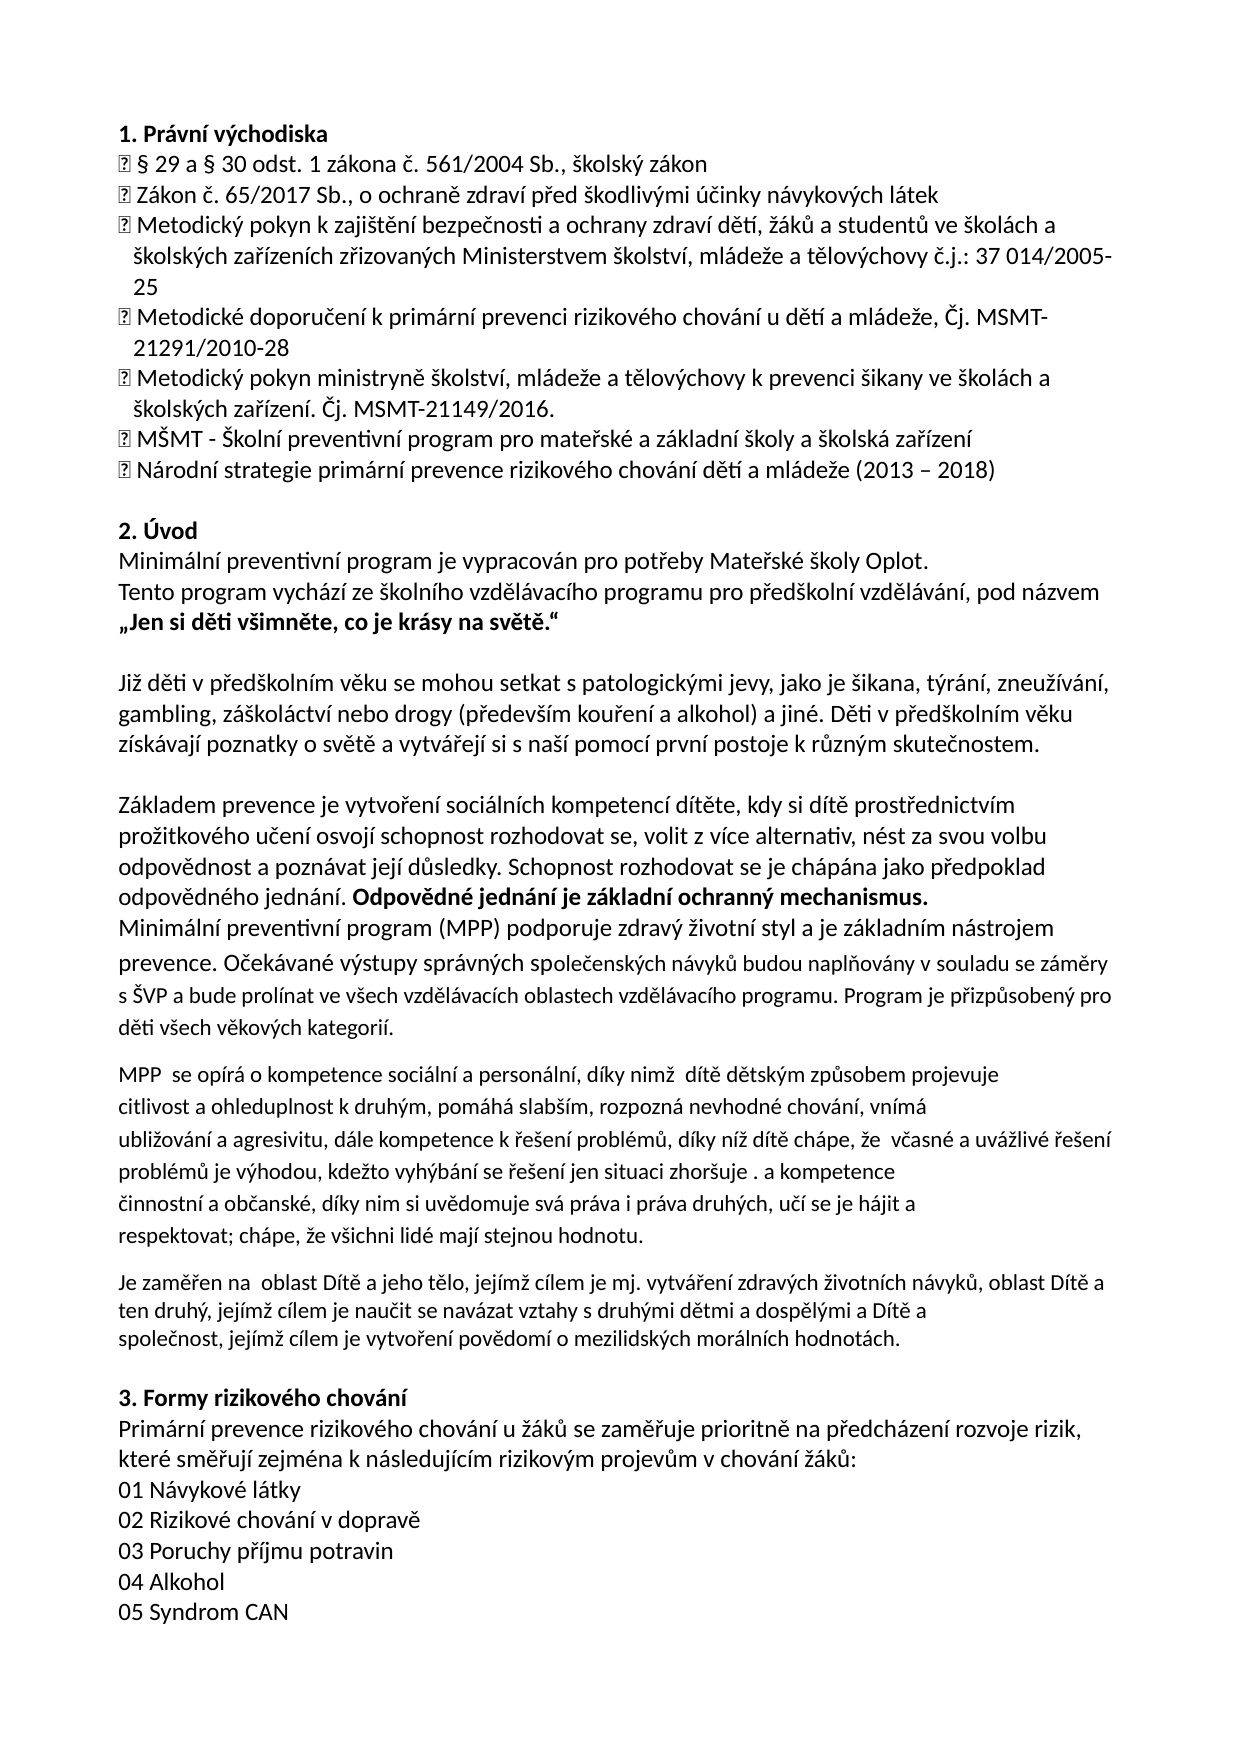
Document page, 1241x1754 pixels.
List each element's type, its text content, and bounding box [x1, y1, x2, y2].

text Minimální preventivní program je vypracován pro potřeby Mateřské školy Oplot. [118, 545, 1122, 576]
text  Zákon č. 65/2017 Sb., o ochraně zdraví před škodlivými účinky návykových látek [118, 179, 1122, 210]
text 02 Rizikové chování v dopravě [118, 1505, 1122, 1535]
text Již děti v předškolním věku se mohou setkat s patologickými jevy, jako je šikana, týrání, zneužívání, gambling, záškoláctví nebo drogy (především kouření a alkohol) a jiné. Děti v předškolním věku získávají poznatky o světě a vytvářejí si s naší pomocí první postoje k různým skutečnostem. [118, 667, 1122, 759]
text Základem prevence je vytvoření sociálních kompetencí dítěte, kdy si dítě prostřednictvím prožitkového učení osvojí schopnost rozhodovat se, volit z více alternativ, nést za svou volbu odpovědnost a poznávat její důsledky. Schopnost rozhodovat se je chápána jako předpoklad odpovědného jednání. Odpovědné jednání je základní ochranný mechanismus. [118, 789, 1122, 912]
text 05 Syndrom CAN [118, 1596, 1122, 1627]
text 2. Úvod [118, 515, 1122, 545]
text Minimální preventivní program (MPP) podporuje zdravý životní styl a je základním nástrojem prevence. Očekávané výstupy správných společenských návyků budou naplňovány v souladu se záměry s ŠVP a bude prolínat ve všech vzdělávacích oblastech vzdělávacího programu. Program je přizpůsobený pro děti všech věkových kategorií. [118, 912, 1122, 1042]
text 3. Formy rizikového chování [118, 1383, 1122, 1413]
text Primární prevence rizikového chování u žáků se zaměřuje prioritně na předcházení rozvoje rizik, které směřují zejména k následujícím rizikovým projevům v chování žáků: [118, 1413, 1122, 1474]
text  Národní strategie primární prevence rizikového chování dětí a mládeže (2013 – 2018) [118, 454, 1122, 484]
text 03 Poruchy příjmu potravin [118, 1535, 1122, 1566]
text  Metodické doporučení k primární prevenci rizikového chování u dětí a mládeže, Čj. MSMT-21291/2010-28 [118, 301, 1122, 362]
text 04 Alkohol [118, 1566, 1122, 1596]
text MPP se opírá o kompetence sociální a personální, díky nimž dítě dětským způsobem projevuje citlivost a ohleduplnost k druhým, pomáhá slabším, rozpozná nevhodné chování, vnímá ubližování a agresivitu, dále kompetence k řešení problémů, díky níž dítě chápe, že včasné a uvážlivé řešení problémů je výhodou, kdežto vyhýbání se řešení jen situaci zhoršuje . a kompetence činnostní a občanské, díky nim si uvědomuje svá práva i práva druhých, učí se je hájit a respektovat; chápe, že všichni lidé mají stejnou hodnotu. [118, 1060, 1122, 1249]
text 1. Právní východiska [118, 118, 1122, 149]
text  Metodický pokyn ministryně školství, mládeže a tělovýchovy k prevenci šikany ve školách a školských zařízení. Čj. MSMT-21149/2016. [118, 362, 1122, 423]
text Je zaměřen na oblast Dítě a jeho tělo, jejímž cílem je mj. vytváření zdravých životních návyků, oblast Dítě a ten druhý, jejímž cílem je naučit se navázat vztahy s druhými dětmi a dospělými a Dítě a společnost, jejímž cílem je vytvoření povědomí o mezilidských morálních hodnotách. [118, 1268, 1122, 1352]
text  MŠMT - Školní preventivní program pro mateřské a základní školy a školská zařízení [118, 423, 1122, 454]
text 01 Návykové látky [118, 1474, 1122, 1505]
text  § 29 a § 30 odst. 1 zákona č. 561/2004 Sb., školský zákon [118, 149, 1122, 179]
text  Metodický pokyn k zajištění bezpečnosti a ochrany zdraví dětí, žáků a studentů ve školách a školských zařízeních zřizovaných Ministerstvem školství, mládeže a tělovýchovy č.j.: 37 014/2005-25 [118, 210, 1122, 301]
text Tento program vychází ze školního vzdělávacího programu pro předškolní vzdělávání, pod názvem „Jen si děti všimněte, co je krásy na světě.“ [118, 576, 1122, 637]
